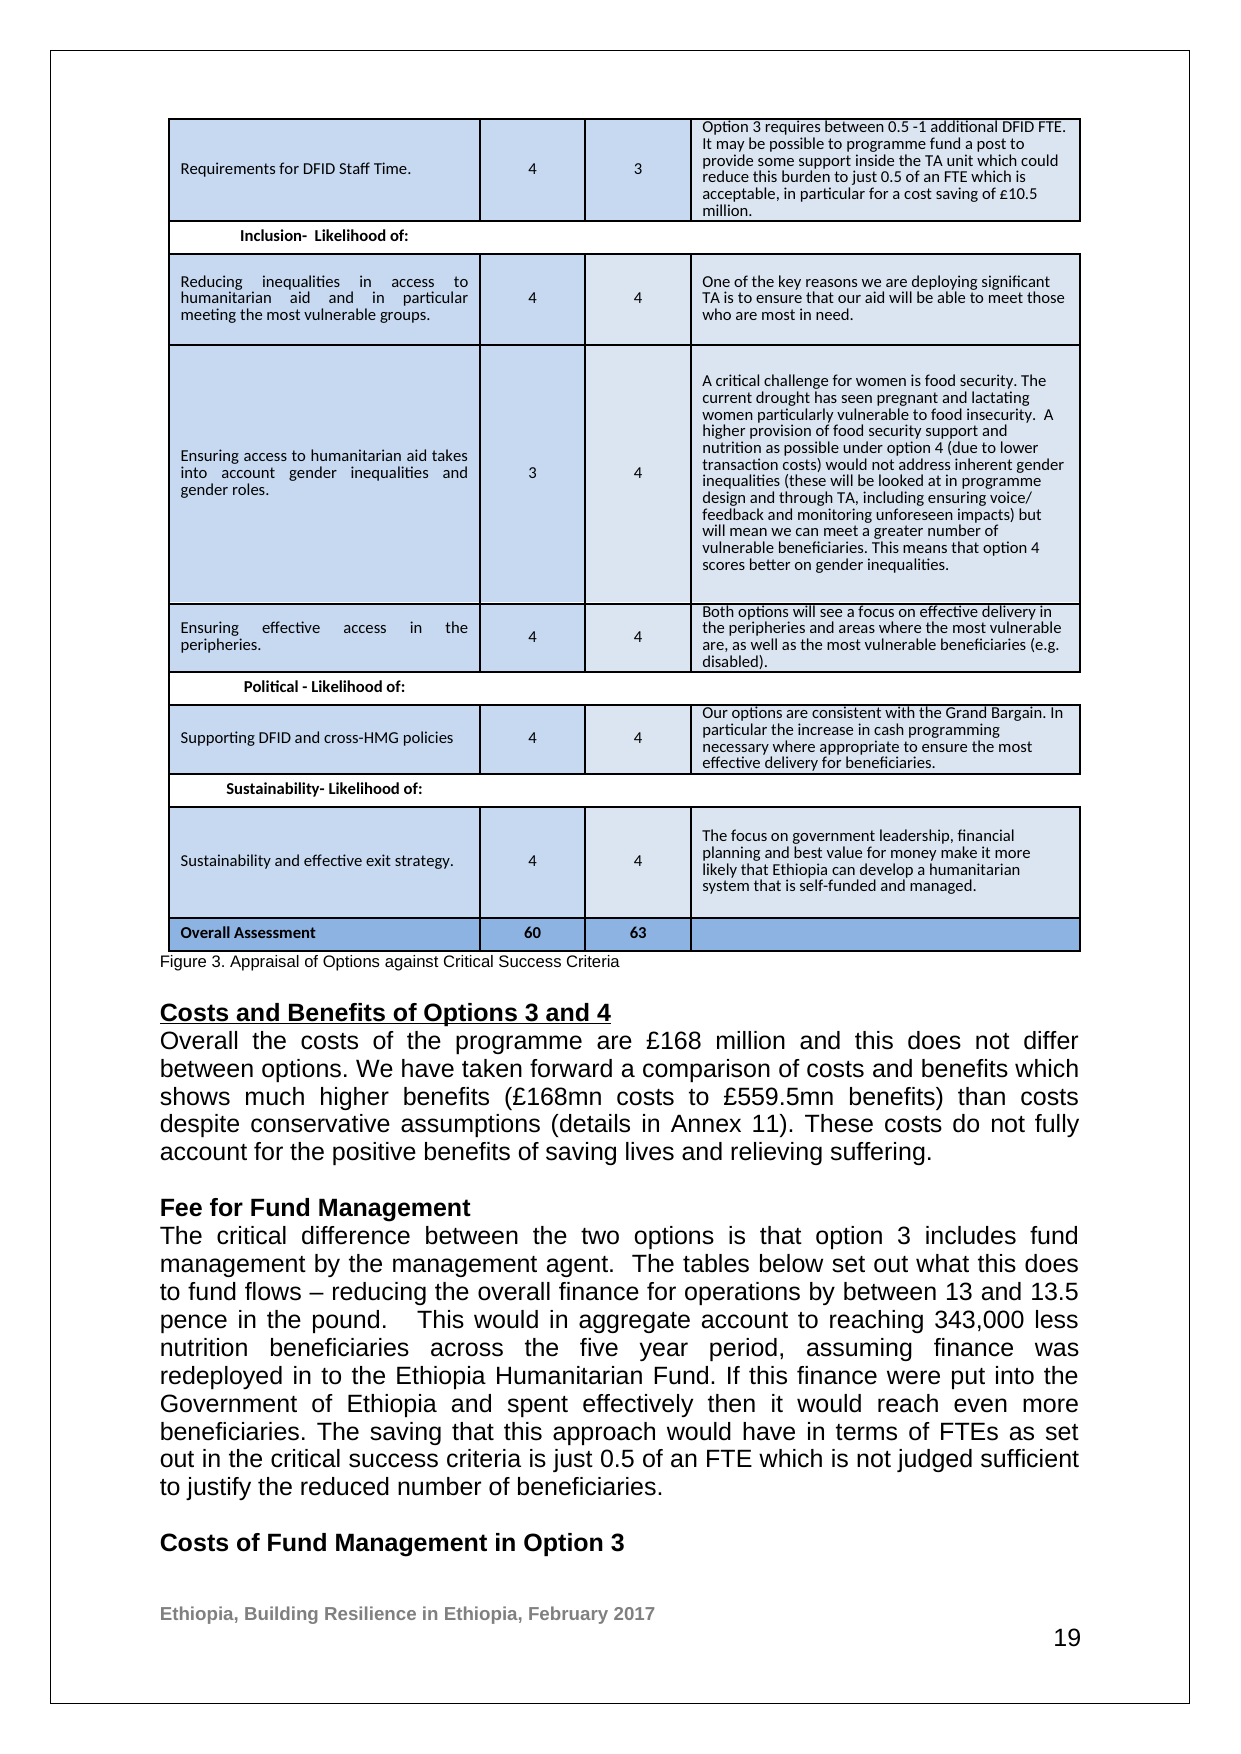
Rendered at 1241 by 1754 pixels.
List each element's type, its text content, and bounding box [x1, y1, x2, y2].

table_cell [691, 775, 1080, 806]
table_cell Both options will see a focus on effective delivery in the peripheries and areas where the most vulnerable are, as well as the most vulnerable beneficiaries (e.g. disabled). [692, 605, 1079, 671]
table_cell 4 [481, 255, 584, 344]
table_cell Inclusion- Likelihood of: [170, 222, 479, 253]
table_cell Political - Likelihood of: [170, 673, 479, 704]
table_cell One of the key reasons we are deploying significant TA is to ensure that our aid will be able to meet those who are most in need. [692, 255, 1079, 344]
table_cell 4 [481, 120, 584, 220]
table_cell 63 [586, 919, 690, 950]
table_cell [691, 222, 1080, 253]
table_cell 4 [586, 706, 690, 773]
text Overall the costs of the programme are £168 million and this does not differ between options. We have taken forward a comparison of costs and benefits which shows much higher benefits (£168mn costs to £559.5mn benefits) than costs despite conservative assumptions (details in Annex 11). These costs do not fully account for the positive benefits of saving lives and relieving suffering. [159, 1027, 1081, 1166]
table_cell Sustainability and effective exit strategy. [170, 808, 479, 917]
table_cell 0 [480, 222, 585, 253]
table_cell 3 [586, 120, 690, 220]
table_cell 4 [586, 346, 690, 602]
table_cell 4 [586, 255, 690, 344]
table_cell 4 [481, 605, 584, 671]
table_cell [691, 673, 1080, 704]
table_cell 4 [586, 605, 690, 671]
table_cell Requirements for DFID Staff Time. [170, 120, 479, 220]
text Costs of Fund Management in Option 3 [159, 1529, 1081, 1557]
text Figure 3. Appraisal of Options against Critical Success Criteria [159, 952, 1081, 971]
table_cell Ensuring access to humanitarian aid takes into account gender inequalities and gender roles. [170, 346, 479, 602]
table_cell 4 [481, 808, 584, 917]
table_cell 0 [480, 775, 585, 806]
table_cell The focus on government leadership, financial planning and best value for money make it more likely that Ethiopia can develop a humanitarian system that is self-funded and managed. [692, 808, 1079, 917]
table_cell Our options are consistent with the Grand Bargain. In particular the increase in cash programming necessary where appropriate to ensure the most effective delivery for beneficiaries. [692, 706, 1079, 773]
table_cell 4 [586, 808, 690, 917]
table_cell Supporting DFID and cross-HMG policies [170, 706, 479, 773]
table_cell Reducing inequalities in access to humanitarian aid and in particular meeting the most vulnerable groups. [170, 255, 479, 344]
text Fee for Fund Management [159, 1194, 1081, 1222]
text Costs and Benefits of Options 3 and 4 [159, 999, 1081, 1027]
text The critical difference between the two options is that option 3 includes fund management by the management agent. The tables below set out what this does to fund flows – reducing the overall finance for operations by between 13 and 13.5 pence in the pound. This would in aggregate account to reaching 343,000 less nutrition beneficiaries across the five year period, assuming finance was redeployed in to the Ethiopia Humanitarian Fund. If this finance were put into the Government of Ethiopia and spent effectively then it would reach even more beneficiaries. The saving that this approach would have in terms of FTEs as set out in the critical success criteria is just 0.5 of an FTE which is not judged sufficient to justify the reduced number of beneficiaries. [159, 1222, 1081, 1501]
table_cell 0 [585, 673, 691, 704]
table_cell Overall Assessment [170, 919, 479, 950]
table_cell A critical challenge for women is food security. The current drought has seen pregnant and lactating women particularly vulnerable to food insecurity. A higher provision of food security support and nutrition as possible under option 4 (due to lower transaction costs) would not address inherent gender inequalities (these will be looked at in programme design and through TA, including ensuring voice/ feedback and monitoring unforeseen impacts) but will mean we can meet a greater number of vulnerable beneficiaries. This means that option 4 scores better on gender inequalities. [692, 346, 1079, 602]
table_cell 3 [481, 346, 584, 602]
table_cell Ensuring effective access in the peripheries. [170, 605, 479, 671]
table_cell 0 [585, 222, 691, 253]
table_cell 0 [480, 673, 585, 704]
table_cell 0 [585, 775, 691, 806]
table_cell 60 [481, 919, 584, 950]
table_cell 4 [481, 706, 584, 773]
table_cell [692, 919, 1079, 950]
table_cell Option 3 requires between 0.5 -1 additional DFID FTE. It may be possible to programme fund a post to provide some support inside the TA unit which could reduce this burden to just 0.5 of an FTE which is acceptable, in particular for a cost saving of £10.5 million. [692, 120, 1079, 220]
table_cell Sustainability- Likelihood of: [170, 775, 479, 806]
